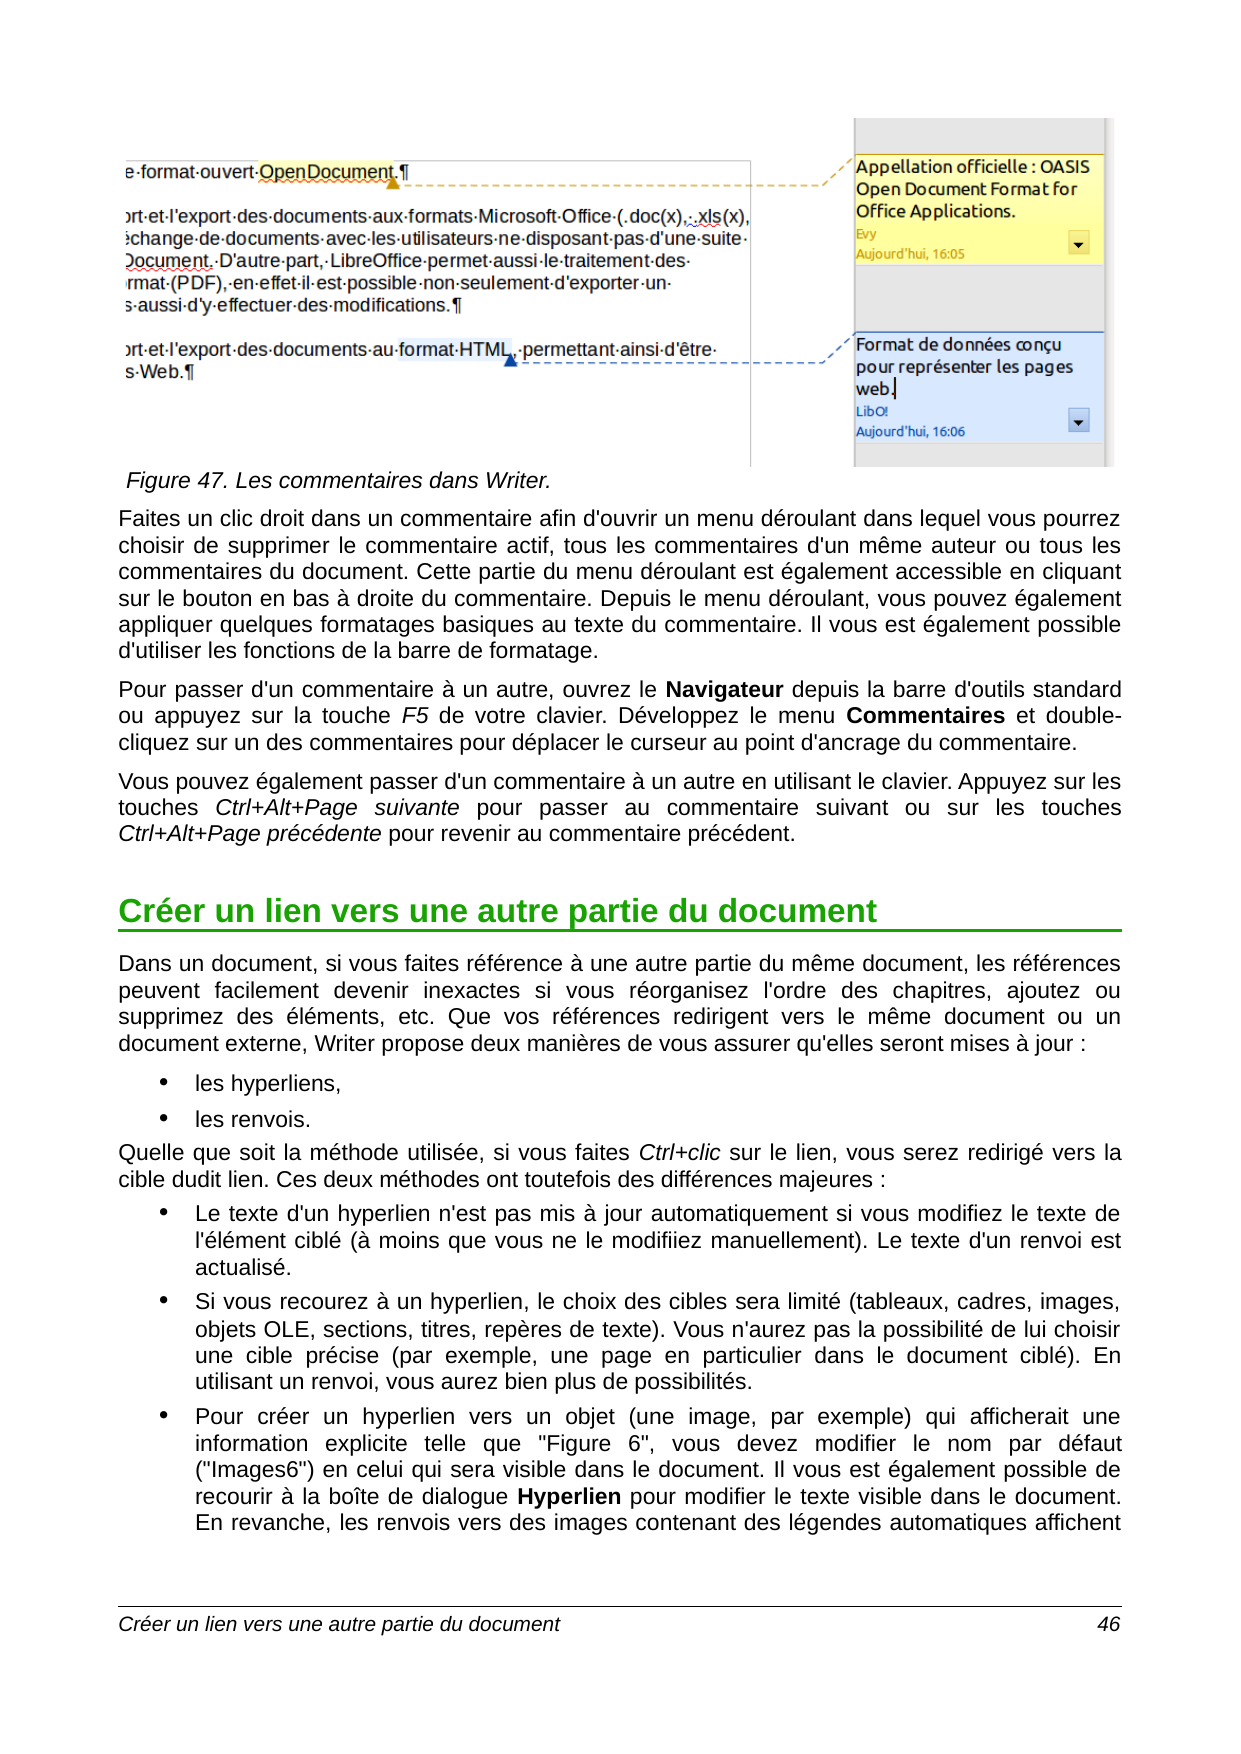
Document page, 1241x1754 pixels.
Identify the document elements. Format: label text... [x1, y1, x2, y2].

list Quelle que soit la méthode utilisée, si vous faites Ctrl+clic sur le lien, vous serez redirigé vers la cible dudit lien. Ces deux méthodes ont toutefois des différences majeures : [118, 1139, 1122, 1192]
picture [125, 118, 1115, 467]
text Pour passer d'un commentaire à un autre, ouvrez le Navigateur depuis la barre d'outils standard ou appuyez sur la touche F5 de votre clavier. Développez le menu Commentaires et double-cliquez sur un des commentaires pour déplacer le curseur au point d'ancrage du commentaire. [118, 676, 1122, 755]
text Dans un document, si vous faites référence à une autre partie du même document, les références peuvent facilement devenir inexactes si vous réorganisez l'ordre des chapitres, ajoutez ou supprimez des éléments, etc. Que vos références redirigent vers le même document ou un document externe, Writer propose deux manières de vous assurer qu'elles seront mises à jour : [118, 950, 1122, 1056]
list Le texte d'un hyperlien n'est pas mis à jour automatiquement si vous modifiez le texte de l'élément ciblé (à moins que vous ne le modifiiez manuellement). Le texte d'un renvoi est actualisé. [156, 1198, 1122, 1280]
text Figure 47. Les commentaires dans Writer. [126, 467, 1114, 493]
text Faites un clic droit dans un commentaire afin d'ouvrir un menu déroulant dans lequel vous pourrez choisir de supprimer le commentaire actif, tous les commentaires d'un même auteur ou tous les commentaires du document. Cette partie du menu déroulant est également accessible en cliquant sur le bouton en bas à droite du commentaire. Depuis le menu déroulant, vous pouvez également appliquer quelques formatages basiques au texte du commentaire. Il vous est également possible d'utiliser les fonctions de la barre de formatage. [118, 505, 1122, 663]
list les hyperliens, [156, 1068, 1122, 1097]
subtitle Créer un lien vers une autre partie du document [118, 891, 1122, 929]
list les renvois. [156, 1104, 1122, 1133]
text Vous pouvez également passer d'un commentaire à un autre en utilisant le clavier. Appuyez sur les touches Ctrl+Alt+Page suivante pour passer au commentaire suivant ou sur les touches Ctrl+Alt+Page précédente pour revenir au commentaire précédent. [118, 768, 1122, 847]
list Si vous recourez à un hyperlien, le choix des cibles sera limité (tableaux, cadres, images, objets OLE, sections, titres, repères de texte). Vous n'aurez pas la possibilité de lui choisir une cible précise (par exemple, une page en particulier dans le document ciblé). En utilisant un renvoi, vous aurez bien plus de possibilités. [156, 1286, 1122, 1395]
list Pour créer un hyperlien vers un objet (une image, par exemple) qui afficherait une information explicite telle que "Figure 6", vous devez modifier le nom par défaut ("Images6") en celui qui sera visible dans le document. Il vous est également possible de recourir à la boîte de dialogue Hyperlien pour modifier le texte visible dans le document. En revanche, les renvois vers des images contenant des légendes automatiques affichent [156, 1401, 1122, 1536]
